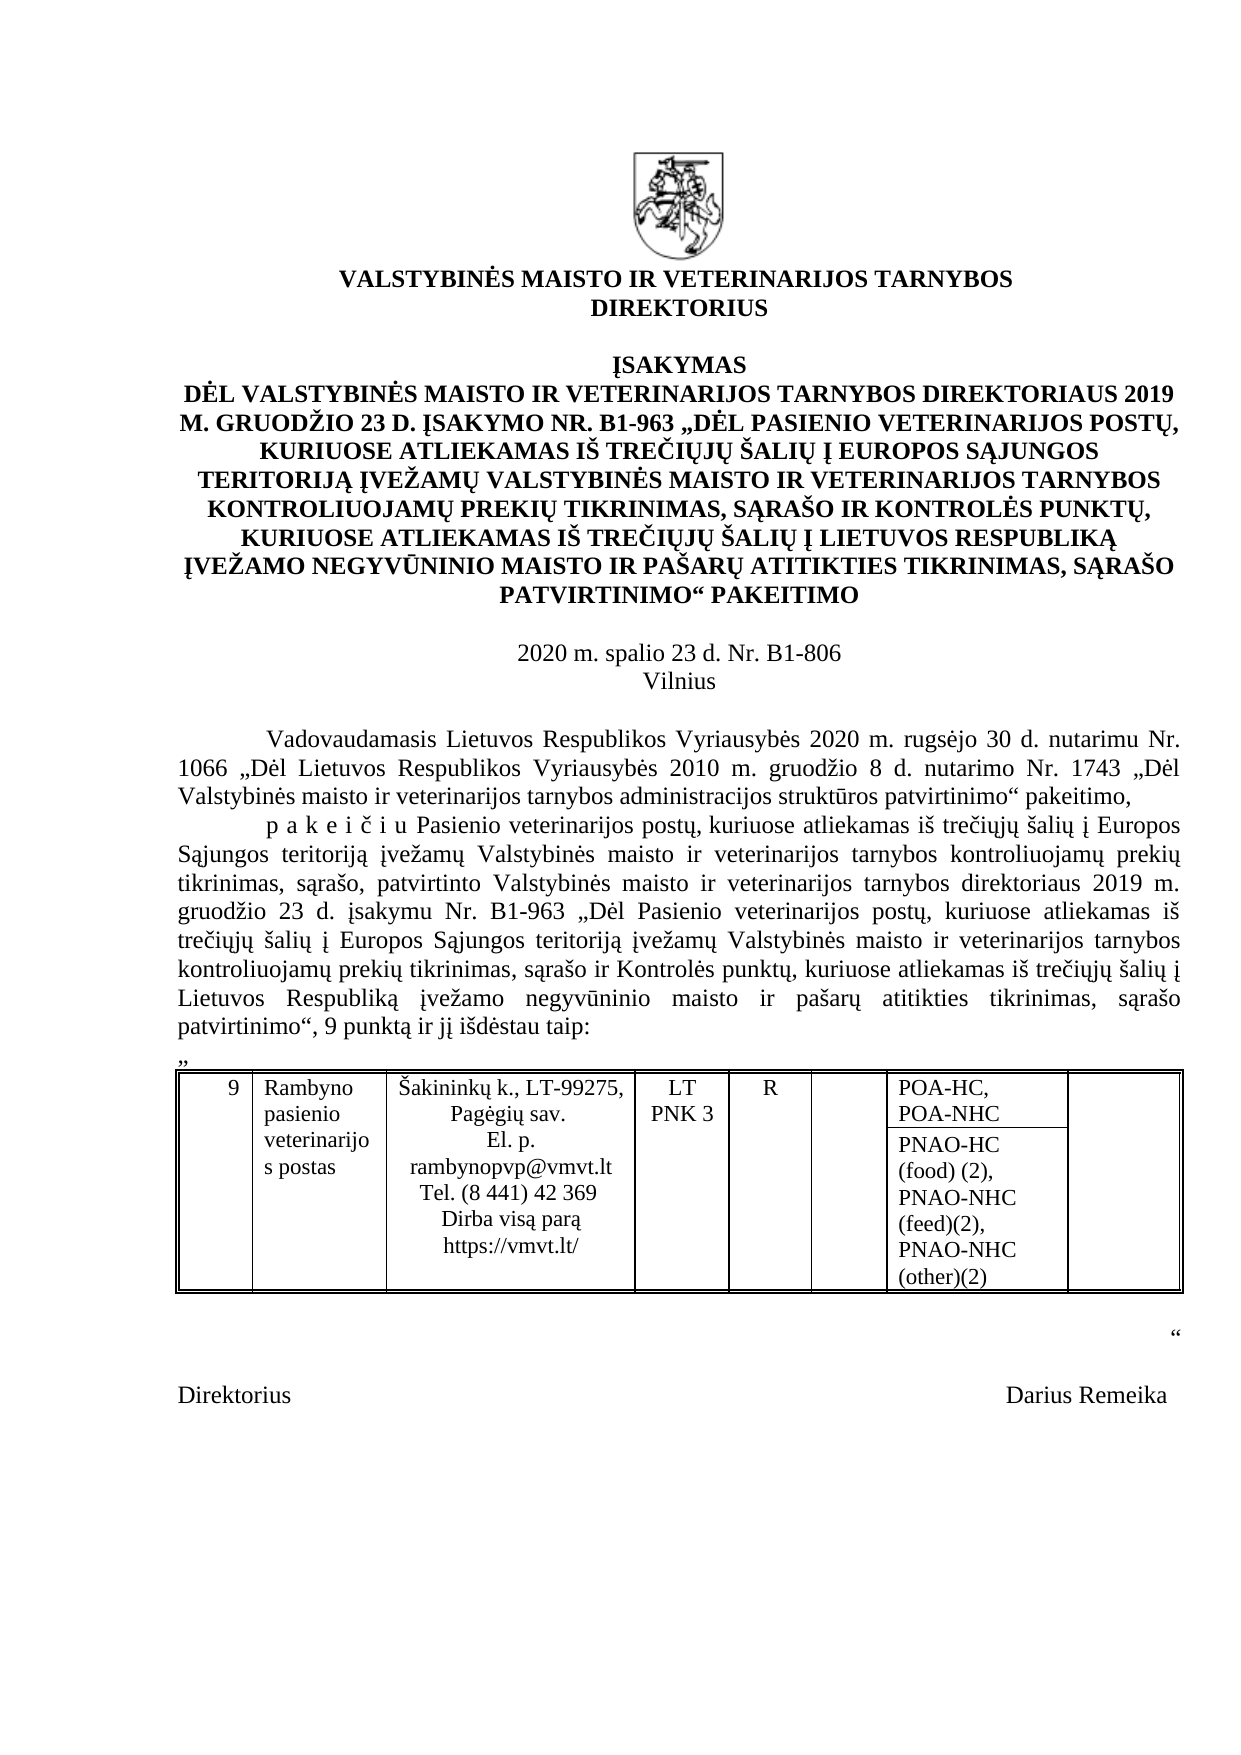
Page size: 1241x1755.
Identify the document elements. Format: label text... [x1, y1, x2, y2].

text p a k e i č i u Pasienio veterinarijos postų, kuriuose atliekamas iš trečiųjų šalių į Europos Sąjungos teritoriją įvežamų Valstybinės maisto ir veterinarijos tarnybos kontroliuojamų prekių tikrinimas, sąrašo, patvirtinto Valstybinės maisto ir veterinarijos tarnybos direktoriaus 2019 m. gruodžio 23 d. įsakymu Nr. B1-963 „Dėl Pasienio veterinarijos postų, kuriuose atliekamas iš trečiųjų šalių į Europos Sąjungos teritoriją įvežamų Valstybinės maisto ir veterinarijos tarnybos kontroliuojamų prekių tikrinimas, sąrašo ir Kontrolės punktų, kuriuose atliekamas iš trečiųjų šalių į Lietuvos Respubliką įvežamo negyvūninio maisto ir pašarų atitikties tikrinimas, sąrašo patvirtinimo“, 9 punktą ir jį išdėstau taip: [177, 810, 1181, 1040]
text “ [177, 1323, 1181, 1351]
table_header POA-HC, POA-NHC [888, 1074, 1067, 1126]
text „ [177, 1040, 1181, 1069]
text Vilnius [177, 666, 1181, 695]
table_cell PNAO-HC (food) (2), PNAO-NHC (feed)(2), PNAO-NHC (other)(2) [888, 1128, 1067, 1289]
text Direktorius Darius Remeika [177, 1380, 1181, 1409]
text VALSTYBINĖS MAISTO IR VETERINARIJOS TARNYBOS [177, 264, 1181, 293]
text ĮSAKYMAS [177, 350, 1181, 379]
text Vadovaudamasis Lietuvos Respublikos Vyriausybės 2020 m. rugsėjo 30 d. nutarimu Nr. 1066 „Dėl Lietuvos Respublikos Vyriausybės 2010 m. gruodžio 8 d. nutarimo Nr. 1743 „Dėl Valstybinės maisto ir veterinarijos tarnybos administracijos struktūros patvirtinimo“ pakeitimo, [177, 724, 1181, 810]
table_header Rambyno pasienio veterinarijos postas [253, 1074, 386, 1289]
table_header [812, 1074, 886, 1289]
table_header LT PNK 3 [636, 1074, 728, 1289]
text DĖL VALSTYBINĖS MAISTO IR VETERINARIJOS TARNYBOS DIREKTORIAUS 2019 M. GRUODŽIO 23 D. ĮSAKYMO NR. B1-963 „DĖL PASIENIO VETERINARIJOS POSTŲ, KURIUOSE ATLIEKAMAS IŠ TREČIŲJŲ ŠALIŲ Į EUROPOS SĄJUNGOS TERITORIJĄ ĮVEŽAMŲ VALSTYBINĖS MAISTO IR VETERINARIJOS TARNYBOS KONTROLIUOJAMŲ PREKIŲ TIKRINIMAS, SĄRAŠO IR KONTROLĖS PUNKTŲ, KURIUOSE ATLIEKAMAS IŠ TREČIŲJŲ ŠALIŲ Į LIETUVOS RESPUBLIKĄ ĮVEŽAMO NEGYVŪNINIO MAISTO IR PAŠARŲ ATITIKTIES TIKRINIMAS, SĄRAŠO PATVIRTINIMO“ PAKEITIMO [177, 379, 1181, 609]
table_header 9. [180, 1074, 252, 1289]
table_header [1069, 1074, 1179, 1289]
text 2020 m. spalio 23 d. Nr. B1-806 [177, 638, 1181, 666]
text DIREKTORIUS [177, 293, 1181, 321]
table_header Šakininkų k., LT-99275, Pagėgių sav. El. p. rambynopvp@vmvt.lt Tel. (8 441) 42 369 Dirba visą parą https://vmvt.lt/ [387, 1074, 634, 1289]
table_header R [730, 1074, 811, 1289]
